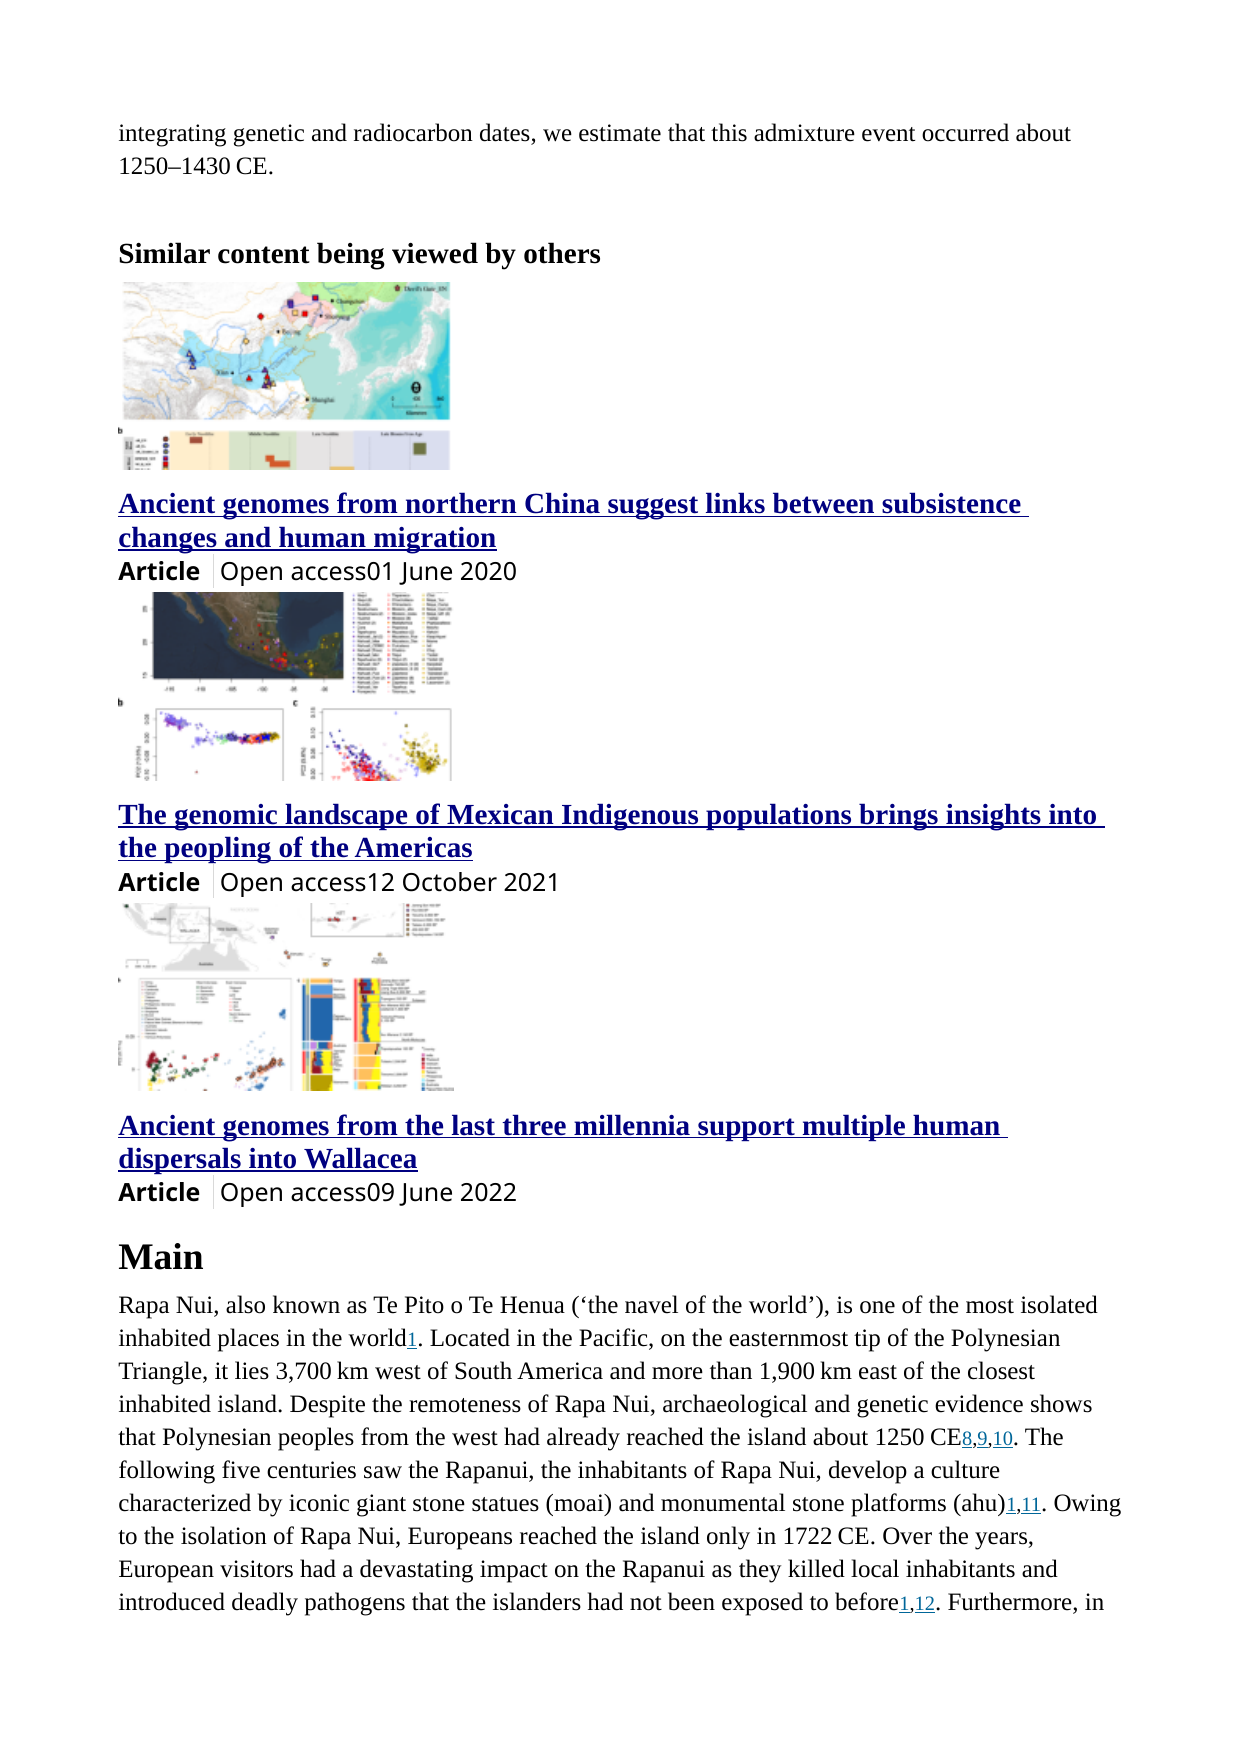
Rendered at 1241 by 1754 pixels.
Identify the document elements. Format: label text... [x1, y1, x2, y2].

picture [118, 282, 454, 470]
text Article [118, 864, 213, 898]
text Open access12 October 2021 [214, 864, 1109, 898]
picture [118, 903, 454, 1091]
subtitle The genomic landscape of Mexican Indigenous populations brings insights into the peopling of the Americas [118, 797, 1122, 864]
text Open access01 June 2020 [214, 554, 1109, 588]
subtitle Ancient genomes from northern China suggest links between subsistence changes and human migration [118, 487, 1122, 554]
text Open access09 June 2022 [214, 1175, 1109, 1209]
text Rapa Nui, also known as Te Pito o Te Henua (‘the navel of the world’), is one of the most isolated inhabited places in the world1. Located in the Pacific, on the easternmost tip of the Polynesian Triangle, it lies 3,700 km west of South America and more than 1,900 km east of the closest inhabited island. Despite the remoteness of Rapa Nui, archaeological and genetic evidence shows that Polynesian peoples from the west had already reached the island about 1250 ce8,9,10. The following five centuries saw the Rapanui, the inhabitants of Rapa Nui, develop a culture characterized by iconic giant stone statues (moai) and monumental stone platforms (ahu)1,11. Owing to the isolation of Rapa Nui, Europeans reached the island only in 1722 ce. Over the years, European visitors had a devastating impact on the Rapanui as they killed local inhabitants and introduced deadly pathogens that the islanders had not been exposed to before1,12. Furthermore, in [118, 1290, 1122, 1616]
subtitle Ancient genomes from the last three millennia support multiple human dispersals into Wallacea [118, 1108, 1122, 1175]
subtitle Similar content being viewed by others [118, 236, 1122, 270]
text Article [118, 554, 213, 588]
subtitle Main [118, 1235, 1122, 1278]
text integrating genetic and radiocarbon dates, we estimate that this admixture event occurred about 1250–1430 ce. [118, 118, 1122, 180]
picture [118, 592, 454, 781]
text Article [118, 1175, 213, 1209]
